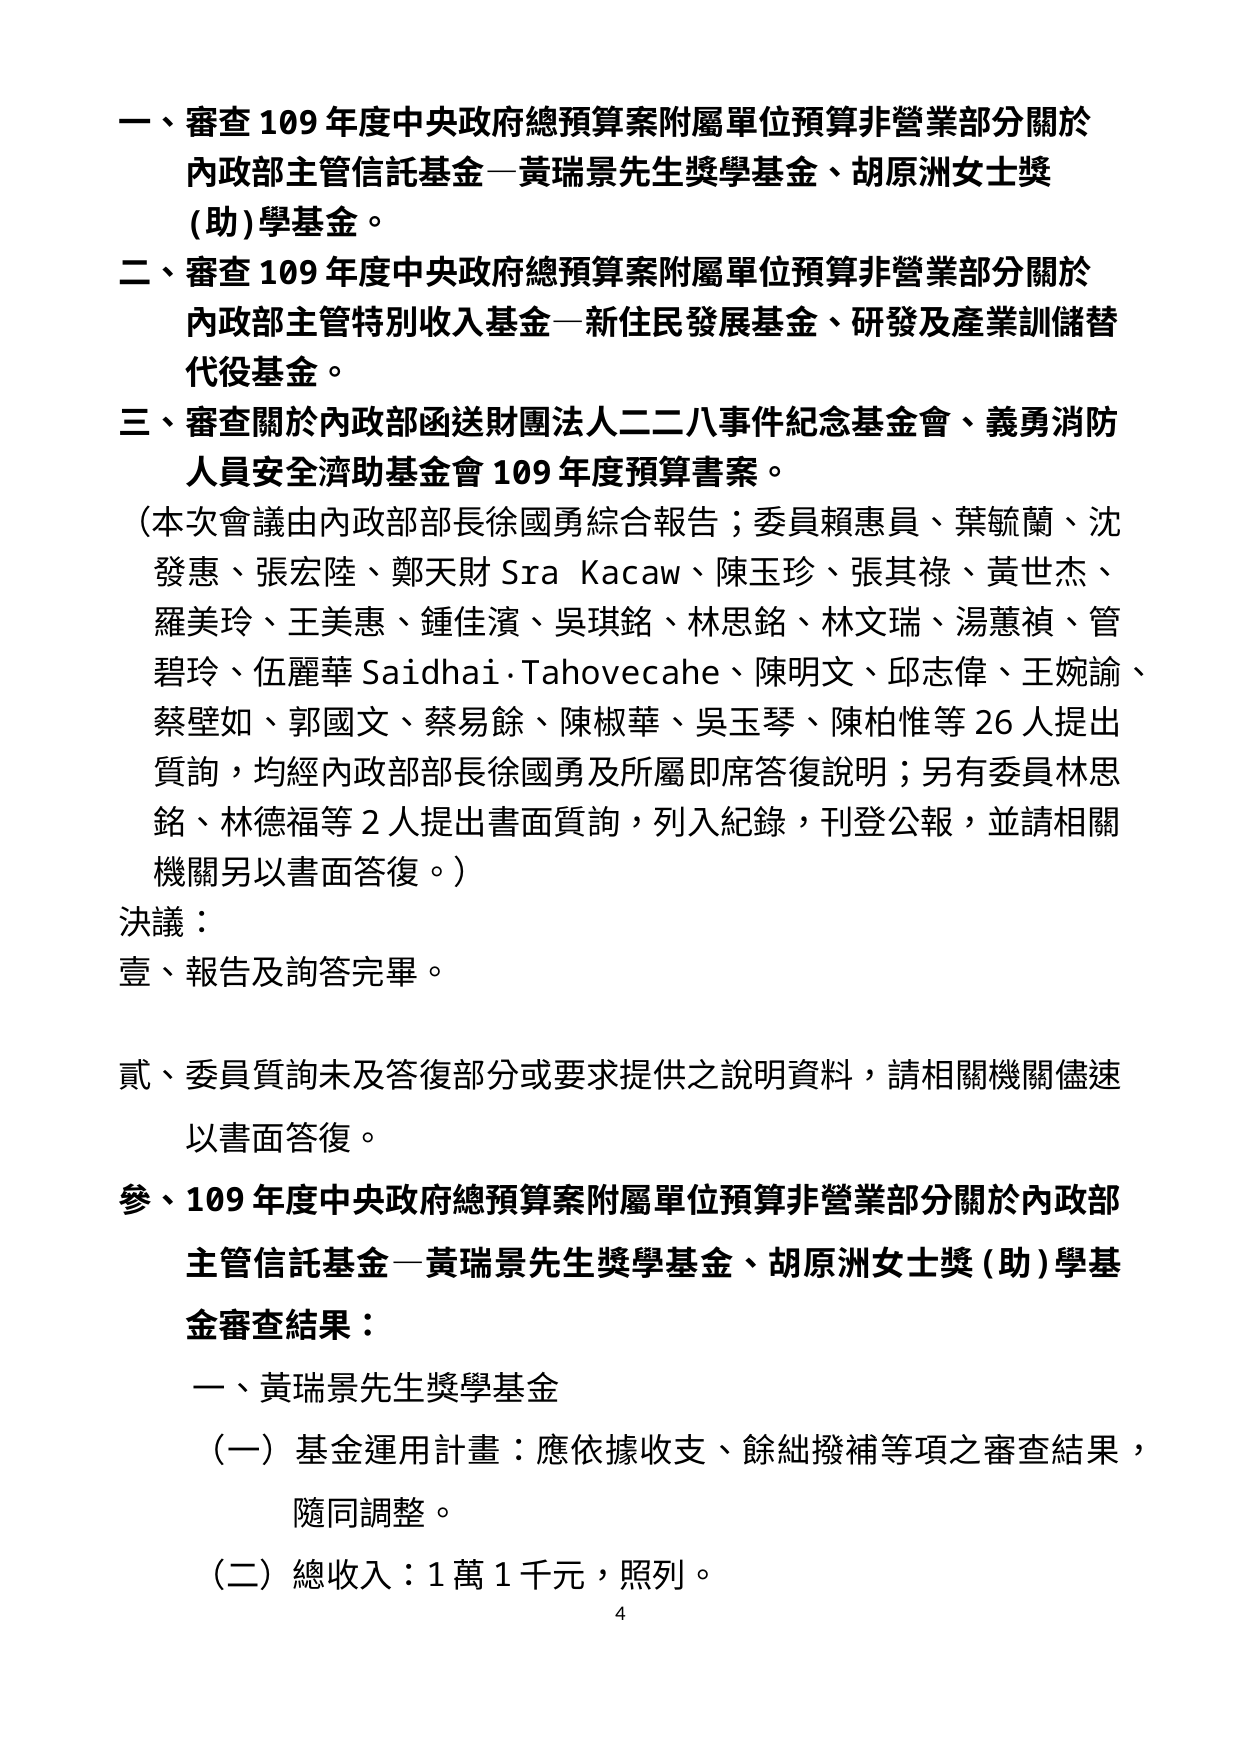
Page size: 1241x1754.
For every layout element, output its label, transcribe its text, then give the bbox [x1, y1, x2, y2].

text 二、審查109年度中央政府總預算案附屬單位預算非營業部分關於內政部主管特別收入基金—新住民發展基金、研發及產業訓儲替代役基金。 [118, 244, 1122, 394]
text （本次會議由內政部部長徐國勇綜合報告；委員賴惠員、葉毓蘭、沈發惠、張宏陸、鄭天財Sra Kacaw、陳玉珍、張其祿、黃世杰、羅美玲、王美惠、鍾佳濱、吳琪銘、林思銘、林文瑞、湯蕙禎、管碧玲、伍麗華Saidhai‧Tahovecahe、陳明文、邱志偉、王婉諭、蔡壁如、郭國文、蔡易餘、陳椒華、吳玉琴、陳柏惟等26人提出質詢，均經內政部部長徐國勇及所屬即席答復說明；另有委員林思銘、林德福等2人提出書面質詢，列入紀錄，刊登公報，並請相關機關另以書面答復。） [118, 494, 1122, 894]
text 參、109年度中央政府總預算案附屬單位預算非營業部分關於內政部主管信託基金—黃瑞景先生獎學基金、胡原洲女士獎(助)學基金審查結果： [118, 1157, 1122, 1344]
text 貳、委員質詢未及答復部分或要求提供之說明資料，請相關機關儘速以書面答復。 [118, 1032, 1122, 1157]
text 壹、報告及詢答完畢。 [118, 944, 1122, 994]
text （一）基金運用計畫：應依據收支、餘絀撥補等項之審查結果，隨同調整。 [192, 1407, 1122, 1532]
text （二）總收入：1萬1千元，照列。 [192, 1532, 1122, 1594]
text 一、黃瑞景先生獎學基金 [192, 1344, 1122, 1407]
text 一、審查109年度中央政府總預算案附屬單位預算非營業部分關於內政部主管信託基金—黃瑞景先生獎學基金、胡原洲女士獎(助)學基金。 [118, 94, 1122, 244]
text 決議： [118, 894, 1122, 944]
text 三、審查關於內政部函送財團法人二二八事件紀念基金會、義勇消防人員安全濟助基金會109年度預算書案。 [118, 394, 1122, 494]
